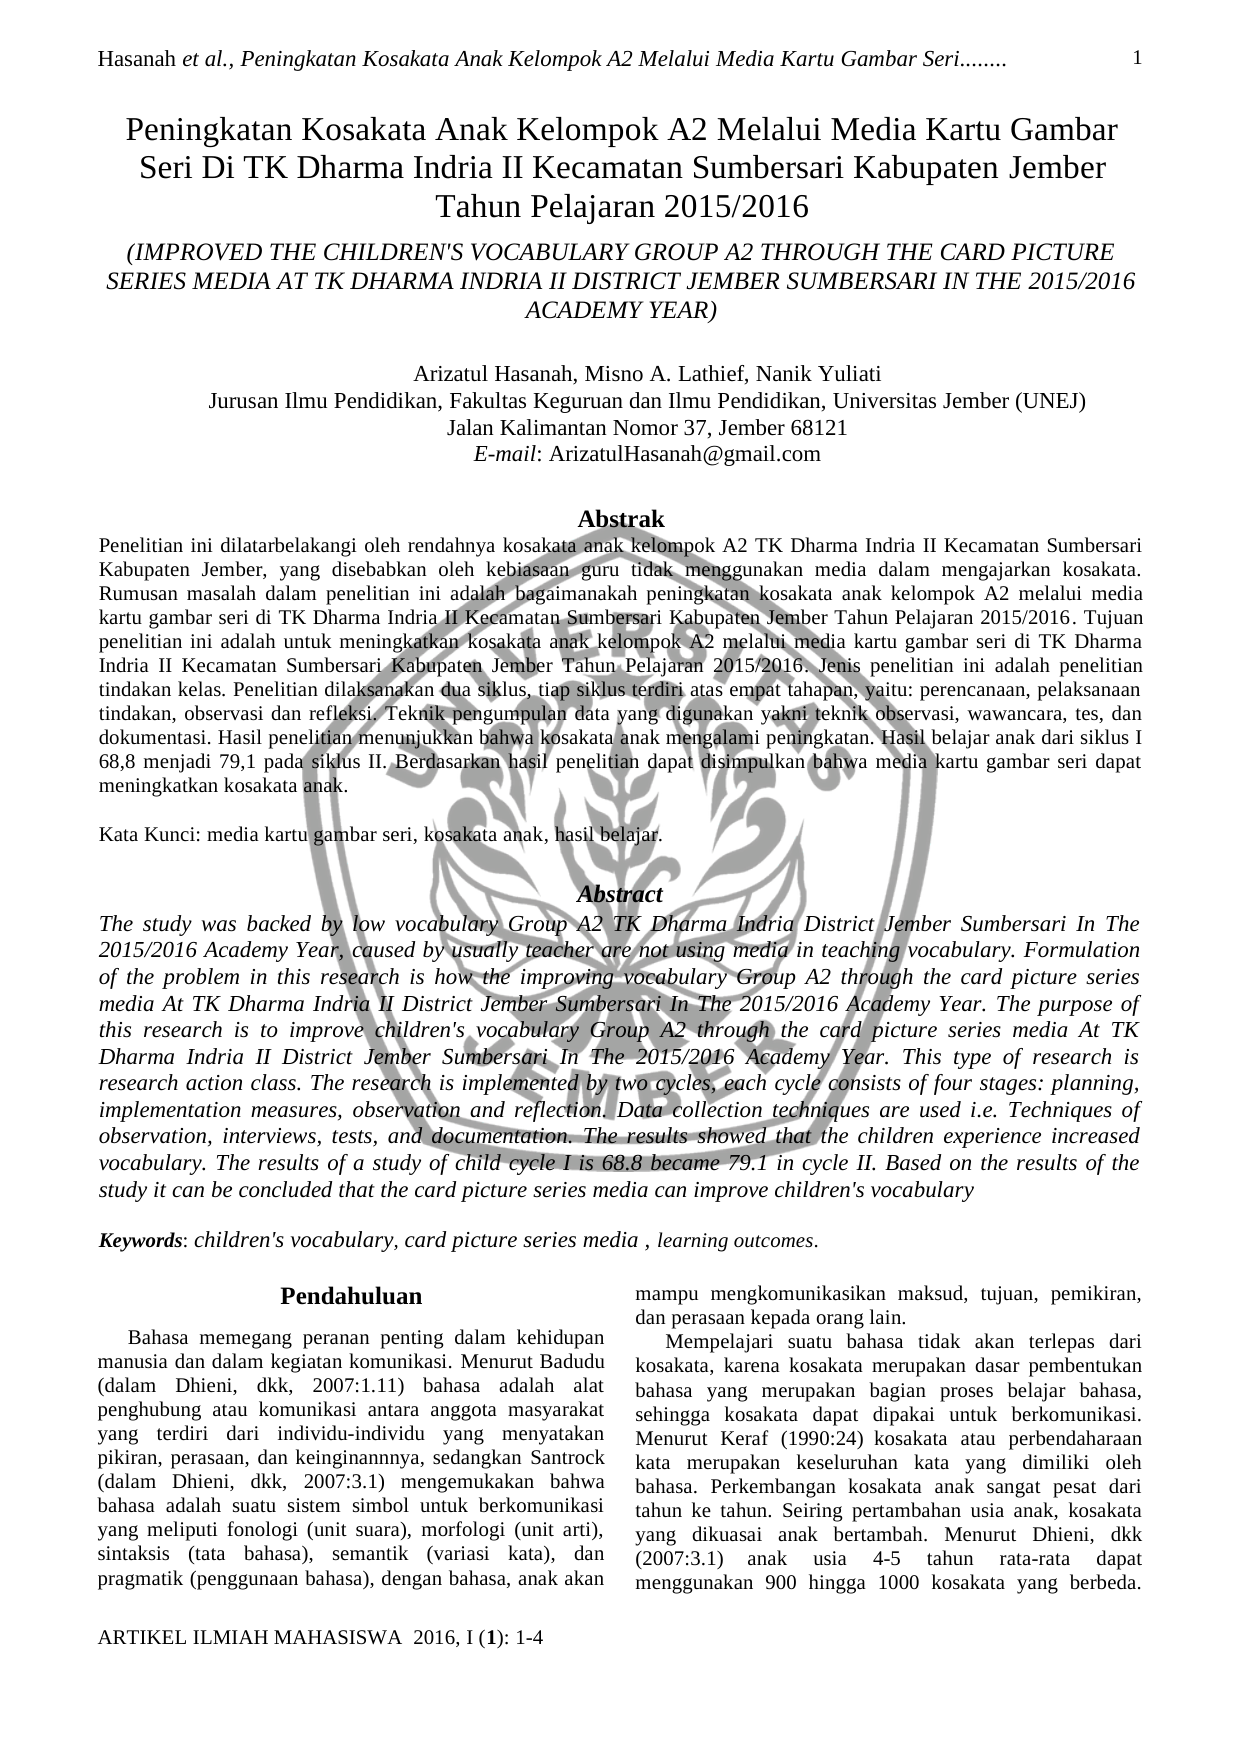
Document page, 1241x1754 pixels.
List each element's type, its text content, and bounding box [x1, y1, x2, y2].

picture [605, 467, 635, 503]
text Arizatul Hasanah, Misno A. Lathief, Nanik Yuliati Jurusan Ilmu Pendidikan, Fakultas Keguruan dan Ilmu Pendidikan, Universitas Jember (UNEJ) Jalan Kalimantan Nomor 37, Jember 68121 E-mail: ArizatulHasanah@gmail.com [175, 360, 1120, 467]
text Penelitian ini dilatarbelakangi oleh rendahnya kosakata anak kelompok A2 TK Dharma Indria II Kecamatan Sumbersari Kabupaten Jember, yang disebabkan oleh kebiasaan guru tidak menggunakan media dalam mengajarkan kosakata. Rumusan masalah dalam penelitian ini adalah bagaimanakah peningkatan kosakata anak kelompok A2 melalui media kartu gambar seri di TK Dharma Indria II Kecamatan Sumbersari Kabupaten Jember Tahun Pelajaran 2015/2016. Tujuan penelitian ini adalah untuk meningkatkan kosakata anak kelompok A2 melalui media kartu gambar seri di TK Dharma Indria II Kecamatan Sumbersari Kabupaten Jember Tahun Pelajaran 2015/2016. Jenis penelitian ini adalah penelitian tindakan kelas. Penelitian dilaksanakan dua siklus, tiap siklus terdiri atas empat tahapan, yaitu: perencanaan, pelaksanaan tindakan, observasi dan refleksi. Teknik pengumpulan data yang digunakan yakni teknik observasi, wawancara, tes, dan dokumentasi. Hasil penelitian menunjukkan bahwa kosakata anak mengalami peningkatan. Hasil belajar anak dari siklus I 68,8 menjadi 79,1 pada siklus II. Berdasarkan hasil penelitian dapat disimpulkan bahwa media kartu gambar seri dapat meningkatkan kosakata anak. [98, 533, 1144, 797]
text Abstract [98, 879, 1144, 908]
picture [605, 1202, 635, 1226]
text Abstrak [98, 503, 1144, 533]
text Keywords: children's vocabulary, card picture series media , learning outcomes. [98, 1226, 1144, 1253]
text (IMPROVED THE CHILDREN'S VOCABULARY GROUP A2 THROUGH THE CARD PICTURE SERIES MEDIA AT TK DHARMA INDRIA II DISTRICT JEMBER SUMBERSARI IN THE 2015/2016 ACADEMY YEAR) [101, 237, 1144, 324]
text Peningkatan Kosakata Anak Kelompok A2 Melalui Media Kartu Gambar Seri Di TK Dharma Indria II Kecamatan Sumbersari Kabupaten Jember Tahun Pelajaran 2015/2016 [101, 109, 1144, 224]
text The study was backed by low vocabulary Group A2 TK Dharma Indria District Jember Sumbersari In The 2015/2016 Academy Year, caused by usually teacher are not using media in teaching vocabulary. Formulation of the problem in this research is how the improving vocabulary Group A2 through the card picture series media At TK Dharma Indria II District Jember Sumbersari In The 2015/2016 Academy Year. The purpose of this research is to improve children's vocabulary Group A2 through the card picture series media At TK Dharma Indria II District Jember Sumbersari In The 2015/2016 Academy Year. This type of research is research action class. The research is implemented by two cycles, each cycle consists of four stages: planning, implementation measures, observation and reflection. Data collection techniques are used i.e. Techniques of observation, interviews, tests, and documentation. The results showed that the children experience increased vocabulary. The results of a study of child cycle I is 68.8 became 79.1 in cycle II. Based on the results of the study it can be concluded that the card picture series media can improve children's vocabulary [98, 910, 1144, 1202]
text Pendahuluan [97, 105, 605, 1310]
text Bahasa memegang peranan penting dalam kehidupan manusia dan dalam kegiatan komunikasi. Menurut Badudu (dalam Dhieni, dkk, 2007:1.11) bahasa adalah alat penghubung atau komunikasi antara anggota masyarakat yang terdiri dari individu-individu yang menyatakan pikiran, perasaan, dan keinginannnya, sedangkan Santrock (dalam Dhieni, dkk, 2007:3.1) mengemukakan bahwa bahasa adalah suatu sistem simbol untuk berkomunikasi yang meliputi fonologi (unit suara), morfologi (unit arti), sintaksis (tata bahasa), semantik (variasi kata), dan pragmatik (penggunaan bahasa), dengan bahasa, anak akan mampu mengkomunikasikan maksud, tujuan, pemikiran, dan perasaan kepada orang lain. [97, 1325, 605, 1589]
text Bahasa memegang peranan penting dalam kehidupan manusia dan dalam kegiatan komunikasi. Menurut Badudu (dalam Dhieni, dkk, 2007:1.11) bahasa adalah alat penghubung atau komunikasi antara anggota masyarakat yang terdiri dari individu-individu yang menyatakan pikiran, perasaan, dan keinginannnya, sedangkan Santrock (dalam Dhieni, dkk, 2007:3.1) mengemukakan bahwa bahasa adalah suatu sistem simbol untuk berkomunikasi yang meliputi fonologi (unit suara), morfologi (unit arti), sintaksis (tata bahasa), semantik (variasi kata), dan pragmatik (penggunaan bahasa), dengan bahasa, anak akan mampu mengkomunikasikan maksud, tujuan, pemikiran, dan perasaan kepada orang lain. [635, 1253, 1143, 1329]
text Kata Kunci: media kartu gambar seri, kosakata anak, hasil belajar. [98, 821, 1144, 845]
text Bahasa memegang peranan penting dalam kehidupan manusia dan dalam kegiatan komunikasi. Menurut Badudu (dalam Dhieni, dkk, 2007:1.11) bahasa adalah alat penghubung atau komunikasi antara anggota masyarakat yang terdiri dari individu-individu yang menyatakan pikiran, perasaan, dan keinginannnya, sedangkan Santrock (dalam Dhieni, dkk, 2007:3.1) mengemukakan bahwa bahasa adalah suatu sistem simbol untuk berkomunikasi yang meliputi fonologi (unit suara), morfologi (unit arti), sintaksis (tata bahasa), semantik (variasi kata), dan pragmatik (penggunaan bahasa), dengan bahasa, anak akan mampu mengkomunikasikan maksud, tujuan, pemikiran, dan perasaan kepada orang lain. [635, 845, 1143, 879]
picture [605, 797, 635, 821]
picture [605, 845, 635, 879]
text Mempelajari suatu bahasa tidak akan terlepas dari kosakata, karena kosakata merupakan dasar pembentukan bahasa yang merupakan bagian proses belajar bahasa, sehingga kosakata dapat dipakai untuk berkomunikasi. Menurut Keraf (1990:24) kosakata atau perbendaharaan kata merupakan keseluruhan kata yang dimiliki oleh bahasa. Perkembangan kosakata anak sangat pesat dari tahun ke tahun. Seiring pertambahan usia anak, kosakata yang dikuasai anak bertambah. Menurut Dhieni, dkk (2007:3.1) anak usia 4-5 tahun rata-rata dapat menggunakan 900 hingga 1000 kosakata yang berbeda. [635, 1329, 1143, 1594]
text Bahasa memegang peranan penting dalam kehidupan manusia dan dalam kegiatan komunikasi. Menurut Badudu (dalam Dhieni, dkk, 2007:1.11) bahasa adalah alat penghubung atau komunikasi antara anggota masyarakat yang terdiri dari individu-individu yang menyatakan pikiran, perasaan, dan keinginannnya, sedangkan Santrock (dalam Dhieni, dkk, 2007:3.1) mengemukakan bahwa bahasa adalah suatu sistem simbol untuk berkomunikasi yang meliputi fonologi (unit suara), morfologi (unit arti), sintaksis (tata bahasa), semantik (variasi kata), dan pragmatik (penggunaan bahasa), dengan bahasa, anak akan mampu mengkomunikasikan maksud, tujuan, pemikiran, dan perasaan kepada orang lain. [635, 324, 1143, 503]
